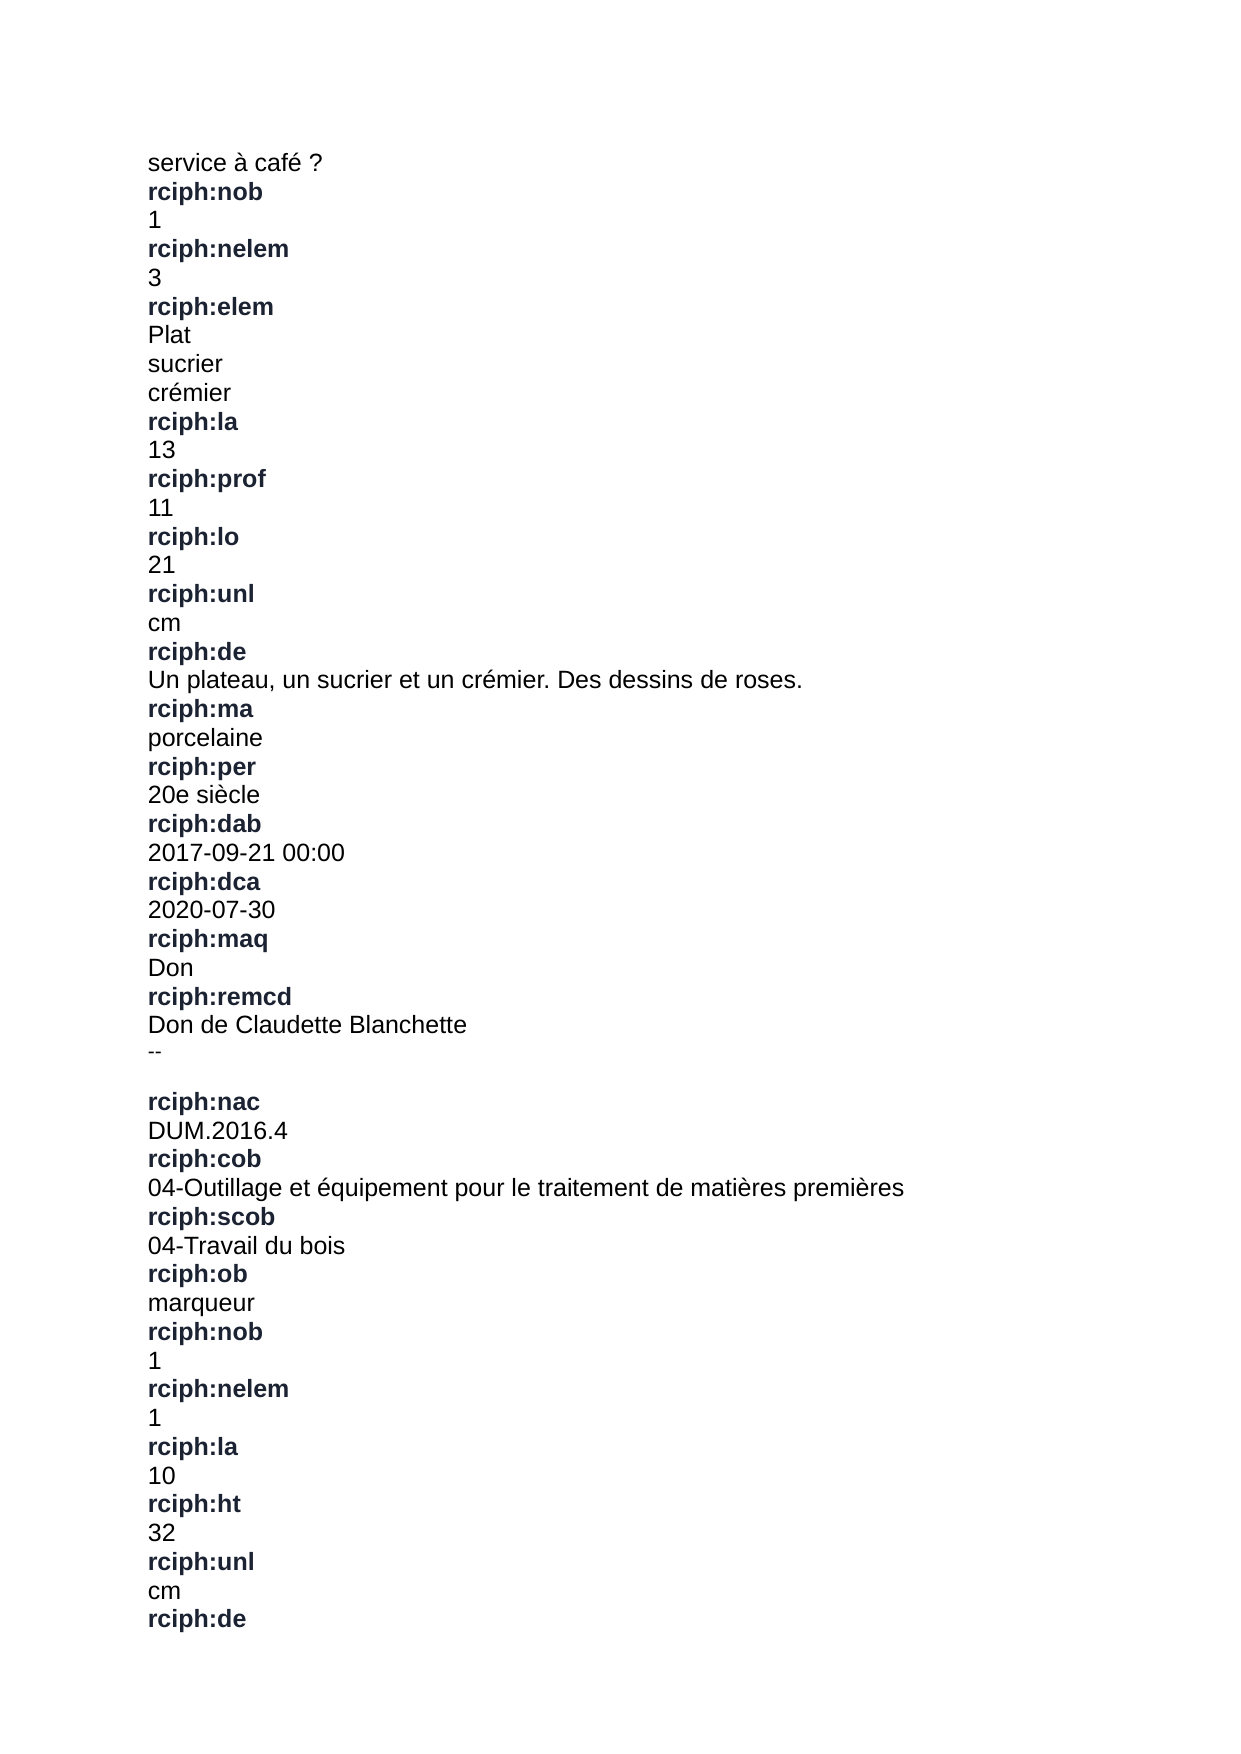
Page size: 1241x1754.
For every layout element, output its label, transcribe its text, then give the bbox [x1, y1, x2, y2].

text 04-Outillage et équipement pour le traitement de matières premières [148, 1173, 1092, 1202]
text 32 [148, 1518, 1092, 1547]
text rciph:ma [148, 694, 1092, 723]
text rciph:dca [148, 866, 1092, 895]
text rciph:unl [148, 1547, 1092, 1576]
text rciph:nelem [148, 1374, 1092, 1403]
text rciph:dab [148, 809, 1092, 838]
text marqueur [148, 1288, 1092, 1317]
text 2020-07-30 [148, 895, 1092, 924]
text rciph:la [148, 406, 1092, 435]
text Don [148, 953, 1092, 981]
text rciph:remcd [148, 981, 1092, 1010]
text rciph:elem [148, 291, 1092, 320]
text Un plateau, un sucrier et un crémier. Des dessins de roses. [148, 665, 1092, 694]
text rciph:ht [148, 1489, 1092, 1518]
text 10 [148, 1461, 1092, 1489]
text service à café ? [148, 148, 1092, 176]
text rciph:nelem [148, 234, 1092, 263]
text rciph:de [148, 636, 1092, 665]
text rciph:scob [148, 1202, 1092, 1231]
text 04-Travail du bois [148, 1231, 1092, 1259]
text DUM.2016.4 [148, 1116, 1092, 1144]
text 20e siècle [148, 780, 1092, 809]
text crémier [148, 378, 1092, 406]
text cm [148, 1576, 1092, 1604]
text 1 [148, 1403, 1092, 1432]
text rciph:nob [148, 176, 1092, 205]
text Plat [148, 320, 1092, 349]
text rciph:de [148, 1604, 1092, 1633]
text 1 [148, 1346, 1092, 1374]
text rciph:per [148, 751, 1092, 780]
text 13 [148, 435, 1092, 464]
text rciph:nob [148, 1317, 1092, 1346]
text rciph:cob [148, 1144, 1092, 1173]
text porcelaine [148, 723, 1092, 751]
text cm [148, 608, 1092, 636]
text 3 [148, 263, 1092, 291]
text rciph:ob [148, 1259, 1092, 1288]
text rciph:maq [148, 924, 1092, 953]
text rciph:prof [148, 464, 1092, 493]
text rciph:unl [148, 579, 1092, 608]
text Don de Claudette Blanchette [148, 1010, 1092, 1039]
text rciph:lo [148, 521, 1092, 550]
text 1 [148, 205, 1092, 234]
text 2017-09-21 00:00 [148, 838, 1092, 866]
text rciph:la [148, 1432, 1092, 1461]
text 21 [148, 550, 1092, 579]
text 11 [148, 493, 1092, 521]
text sucrier [148, 349, 1092, 378]
text rciph:nac [148, 1087, 1092, 1116]
text -- [148, 1039, 1092, 1063]
